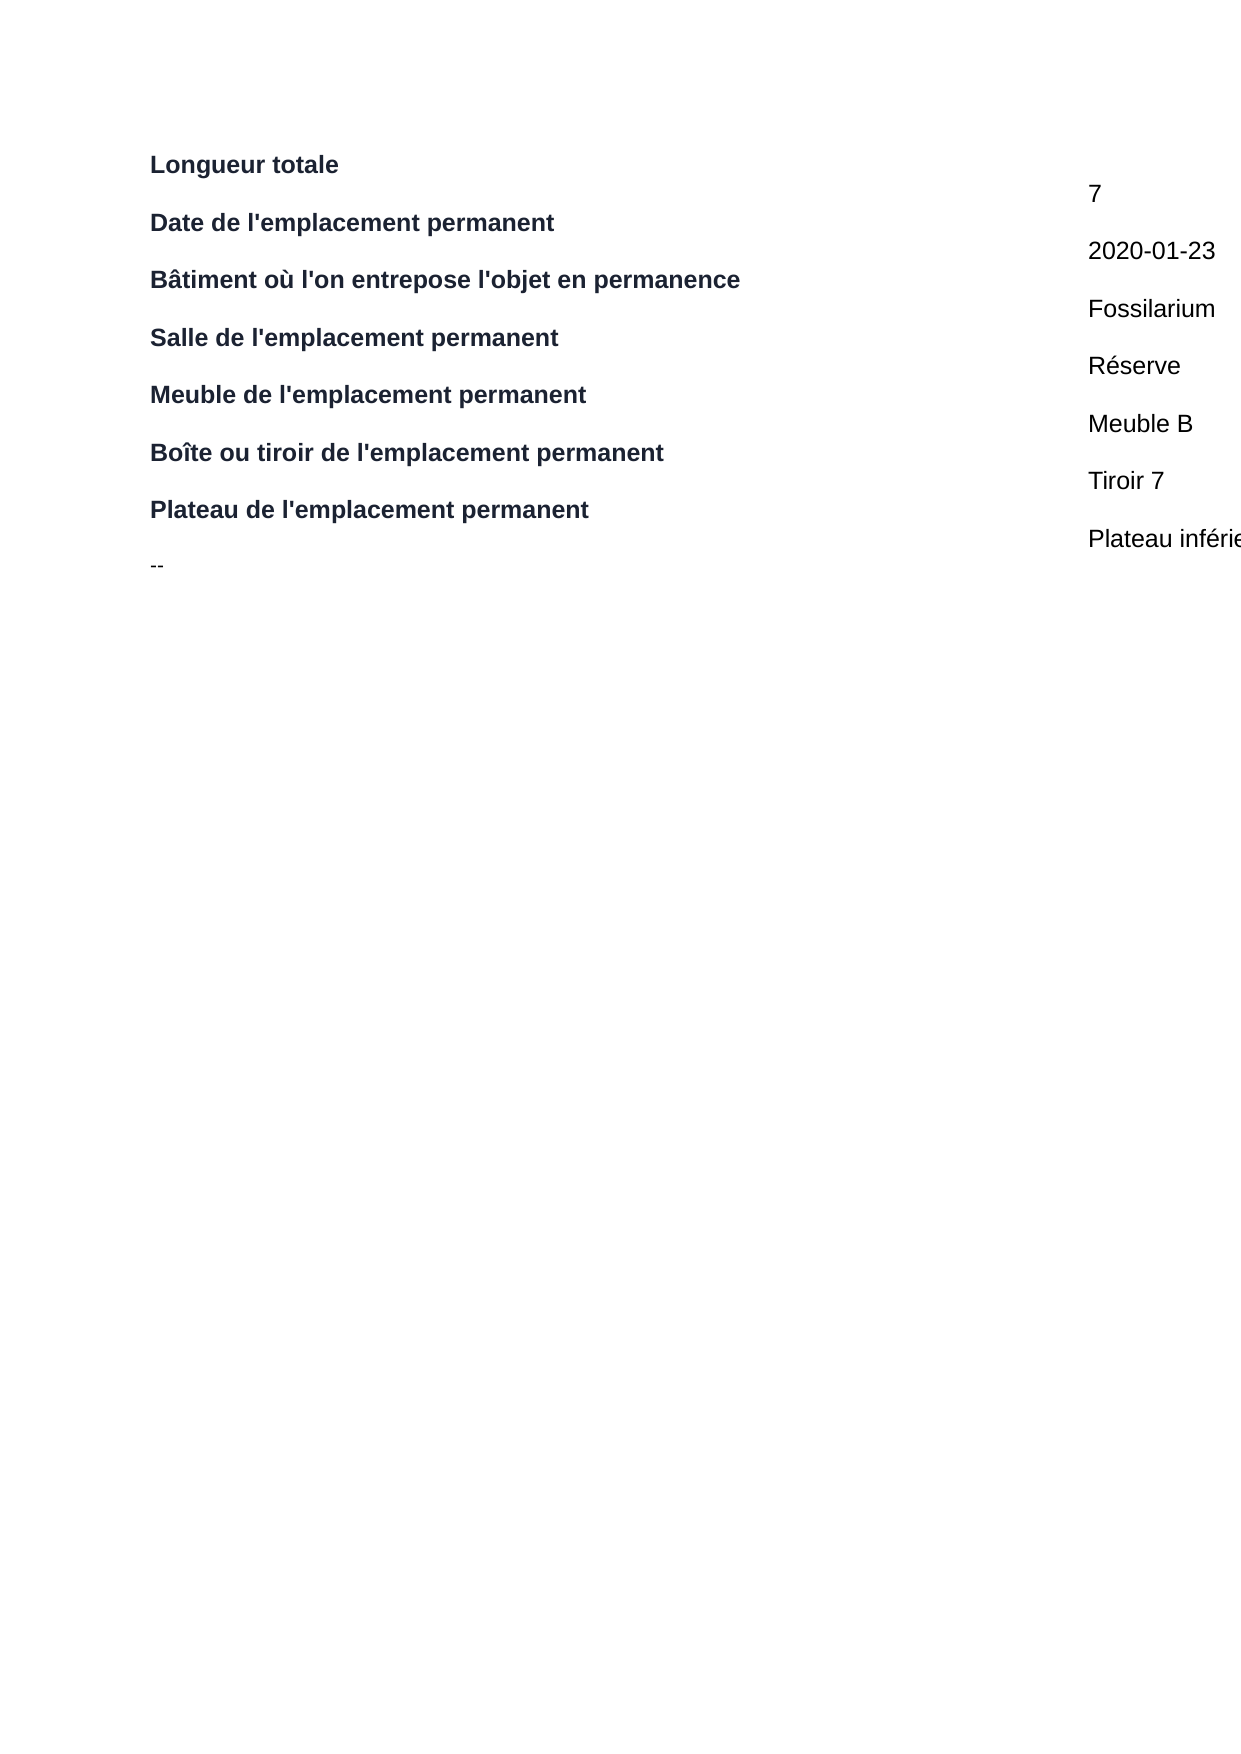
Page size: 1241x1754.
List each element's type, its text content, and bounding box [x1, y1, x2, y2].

text Boîte ou tiroir de l'emplacement permanent [150, 437, 1090, 466]
text Longueur totale [150, 150, 1090, 179]
text Plateau inférieur [1088, 524, 1240, 552]
text 7 [1088, 179, 1240, 207]
text Plateau de l'emplacement permanent [150, 495, 1090, 524]
text Tiroir 7 [1088, 466, 1240, 495]
text -- [150, 552, 1090, 576]
text Bâtiment où l'on entrepose l'objet en permanence [150, 265, 1090, 294]
text Salle de l'emplacement permanent [150, 322, 1090, 351]
text Réserve [1088, 351, 1240, 380]
text 2020-01-23 [1088, 236, 1240, 265]
text Fossilarium [1088, 294, 1240, 322]
text Date de l'emplacement permanent [150, 207, 1090, 236]
text Meuble de l'emplacement permanent [150, 380, 1090, 409]
text Meuble B [1088, 409, 1240, 437]
